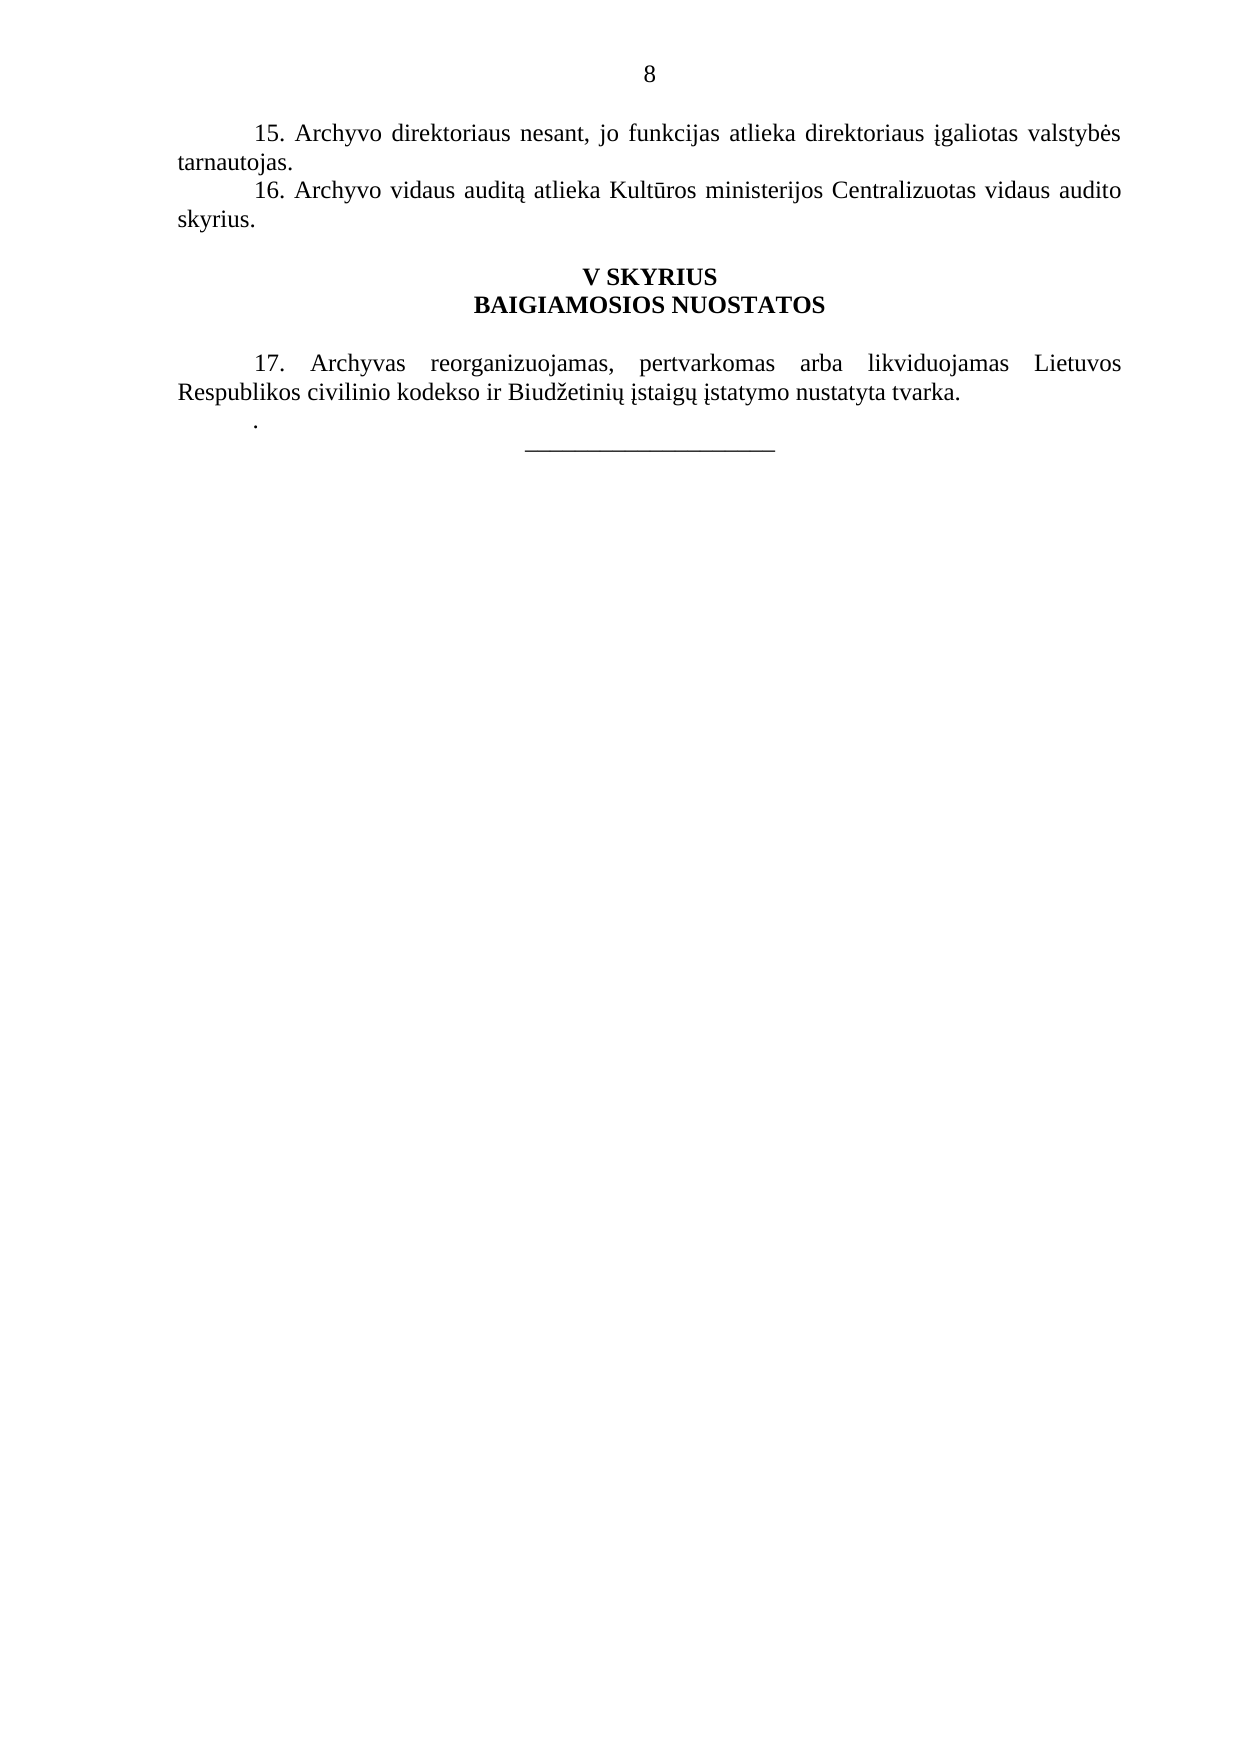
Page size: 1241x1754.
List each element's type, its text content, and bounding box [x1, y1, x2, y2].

text BAIGIAMOSIOS NUOSTATOS [177, 291, 1122, 319]
text . [177, 406, 1122, 434]
text V SKYRIUS [177, 262, 1122, 291]
text 16. Archyvo vidaus auditą atlieka Kultūros ministerijos Centralizuotas vidaus audito skyrius. [177, 176, 1122, 233]
text 15. Archyvo direktoriaus nesant, jo funkcijas atlieka direktoriaus įgaliotas valstybės tarnautojas. [177, 118, 1122, 176]
text 17. Archyvas reorganizuojamas, pertvarkomas arba likviduojamas Lietuvos Respublikos civilinio kodekso ir Biudžetinių įstaigų įstatymo nustatyta tvarka. [177, 348, 1122, 406]
text –––––––––––––––––––– [177, 434, 1122, 463]
